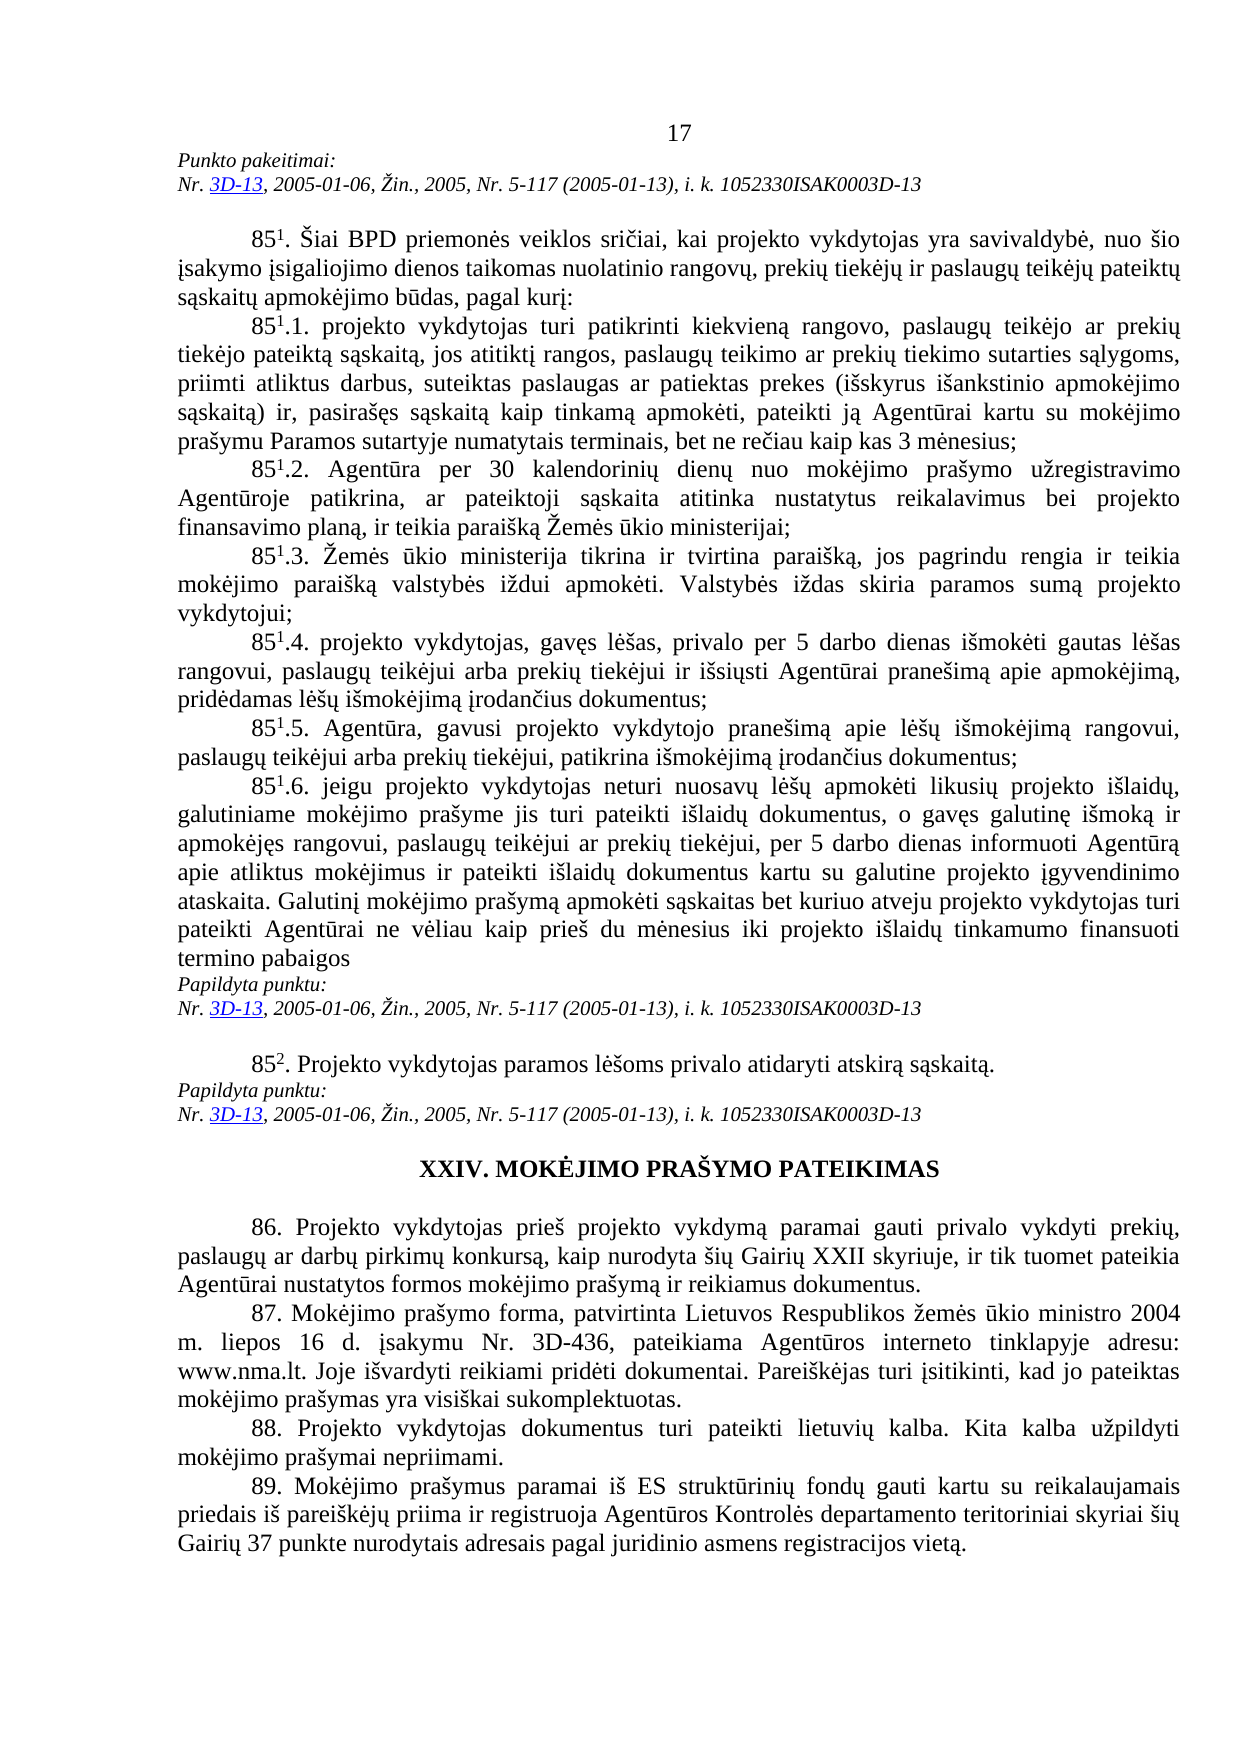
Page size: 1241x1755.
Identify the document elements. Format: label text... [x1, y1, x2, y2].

text Nr. 3D-13, 2005-01-06, Žin., 2005, Nr. 5-117 (2005-01-13), i. k. 1052330ISAK0003D-13 [177, 172, 1181, 196]
text Nr. 3D-13, 2005-01-06, Žin., 2005, Nr. 5-117 (2005-01-13), i. k. 1052330ISAK0003D-13 [177, 996, 1181, 1020]
text Punkto pakeitimai: [177, 148, 1181, 172]
text 851.1. projekto vykdytojas turi patikrinti kiekvieną rangovo, paslaugų teikėjo ar prekių tiekėjo pateiktą sąskaitą, jos atitiktį rangos, paslaugų teikimo ar prekių tiekimo sutarties sąlygoms, priimti atliktus darbus, suteiktas paslaugas ar patiektas prekes (išskyrus išankstinio apmokėjimo sąskaitą) ir, pasirašęs sąskaitą kaip tinkamą apmokėti, pateikti ją Agentūrai kartu su mokėjimo prašymu Paramos sutartyje numatytais terminais, bet ne rečiau kaip kas 3 mėnesius; [177, 311, 1181, 454]
text Papildyta punktu: [177, 1078, 1181, 1102]
text 852. Projekto vykdytojas paramos lėšoms privalo atidaryti atskirą sąskaitą. [177, 1049, 1181, 1078]
text 851.4. projekto vykdytojas, gavęs lėšas, privalo per 5 darbo dienas išmokėti gautas lėšas rangovui, paslaugų teikėjui arba prekių tiekėjui ir išsiųsti Agentūrai pranešimą apie apmokėjimą, pridėdamas lėšų išmokėjimą įrodančius dokumentus; [177, 627, 1181, 713]
text 89. Mokėjimo prašymus paramai iš ES struktūrinių fondų gauti kartu su reikalaujamais priedais iš pareiškėjų priima ir registruoja Agentūros Kontrolės departamento teritoriniai skyriai šių Gairių 37 punkte nurodytais adresais pagal juridinio asmens registracijos vietą. [177, 1471, 1181, 1557]
text 851.6. jeigu projekto vykdytojas neturi nuosavų lėšų apmokėti likusių projekto išlaidų, galutiniame mokėjimo prašyme jis turi pateikti išlaidų dokumentus, o gavęs galutinę išmoką ir apmokėjęs rangovui, paslaugų teikėjui ar prekių tiekėjui, per 5 darbo dienas informuoti Agentūrą apie atliktus mokėjimus ir pateikti išlaidų dokumentus kartu su galutine projekto įgyvendinimo ataskaita. Galutinį mokėjimo prašymą apmokėti sąskaitas bet kuriuo atveju projekto vykdytojas turi pateikti Agentūrai ne vėliau kaip prieš du mėnesius iki projekto išlaidų tinkamumo finansuoti termino pabaigos [177, 771, 1181, 972]
text 851.5. Agentūra, gavusi projekto vykdytojo pranešimą apie lėšų išmokėjimą rangovui, paslaugų teikėjui arba prekių tiekėjui, patikrina išmokėjimą įrodančius dokumentus; [177, 713, 1181, 771]
text Papildyta punktu: [177, 972, 1181, 996]
text 851.2. Agentūra per 30 kalendorinių dienų nuo mokėjimo prašymo užregistravimo Agentūroje patikrina, ar pateiktoji sąskaita atitinka nustatytus reikalavimus bei projekto finansavimo planą, ir teikia paraišką Žemės ūkio ministerijai; [177, 454, 1181, 541]
text 86. Projekto vykdytojas prieš projekto vykdymą paramai gauti privalo vykdyti prekių, paslaugų ar darbų pirkimų konkursą, kaip nurodyta šių Gairių XXII skyriuje, ir tik tuomet pateikia Agentūrai nustatytos formos mokėjimo prašymą ir reikiamus dokumentus. [177, 1212, 1181, 1298]
text 88. Projekto vykdytojas dokumentus turi pateikti lietuvių kalba. Kita kalba užpildyti mokėjimo prašymai nepriimami. [177, 1413, 1181, 1471]
text 87. Mokėjimo prašymo forma, patvirtinta Lietuvos Respublikos žemės ūkio ministro 2004 m. liepos 16 d. įsakymu Nr. 3D-436, pateikiama Agentūros interneto tinklapyje adresu: www.nma.lt. Joje išvardyti reikiami pridėti dokumentai. Pareiškėjas turi įsitikinti, kad jo pateiktas mokėjimo prašymas yra visiškai sukomplektuotas. [177, 1298, 1181, 1413]
text Nr. 3D-13, 2005-01-06, Žin., 2005, Nr. 5-117 (2005-01-13), i. k. 1052330ISAK0003D-13 [177, 1102, 1181, 1126]
text XXIV. MOKĖJIMO PRAŠYMO PATEIKIMAS [177, 1154, 1181, 1183]
text 851. Šiai BPD priemonės veiklos sričiai, kai projekto vykdytojas yra savivaldybė, nuo šio įsakymo įsigaliojimo dienos taikomas nuolatinio rangovų, prekių tiekėjų ir paslaugų teikėjų pateiktų sąskaitų apmokėjimo būdas, pagal kurį: [177, 224, 1181, 311]
text 851.3. Žemės ūkio ministerija tikrina ir tvirtina paraišką, jos pagrindu rengia ir teikia mokėjimo paraišką valstybės iždui apmokėti. Valstybės iždas skiria paramos sumą projekto vykdytojui; [177, 541, 1181, 627]
